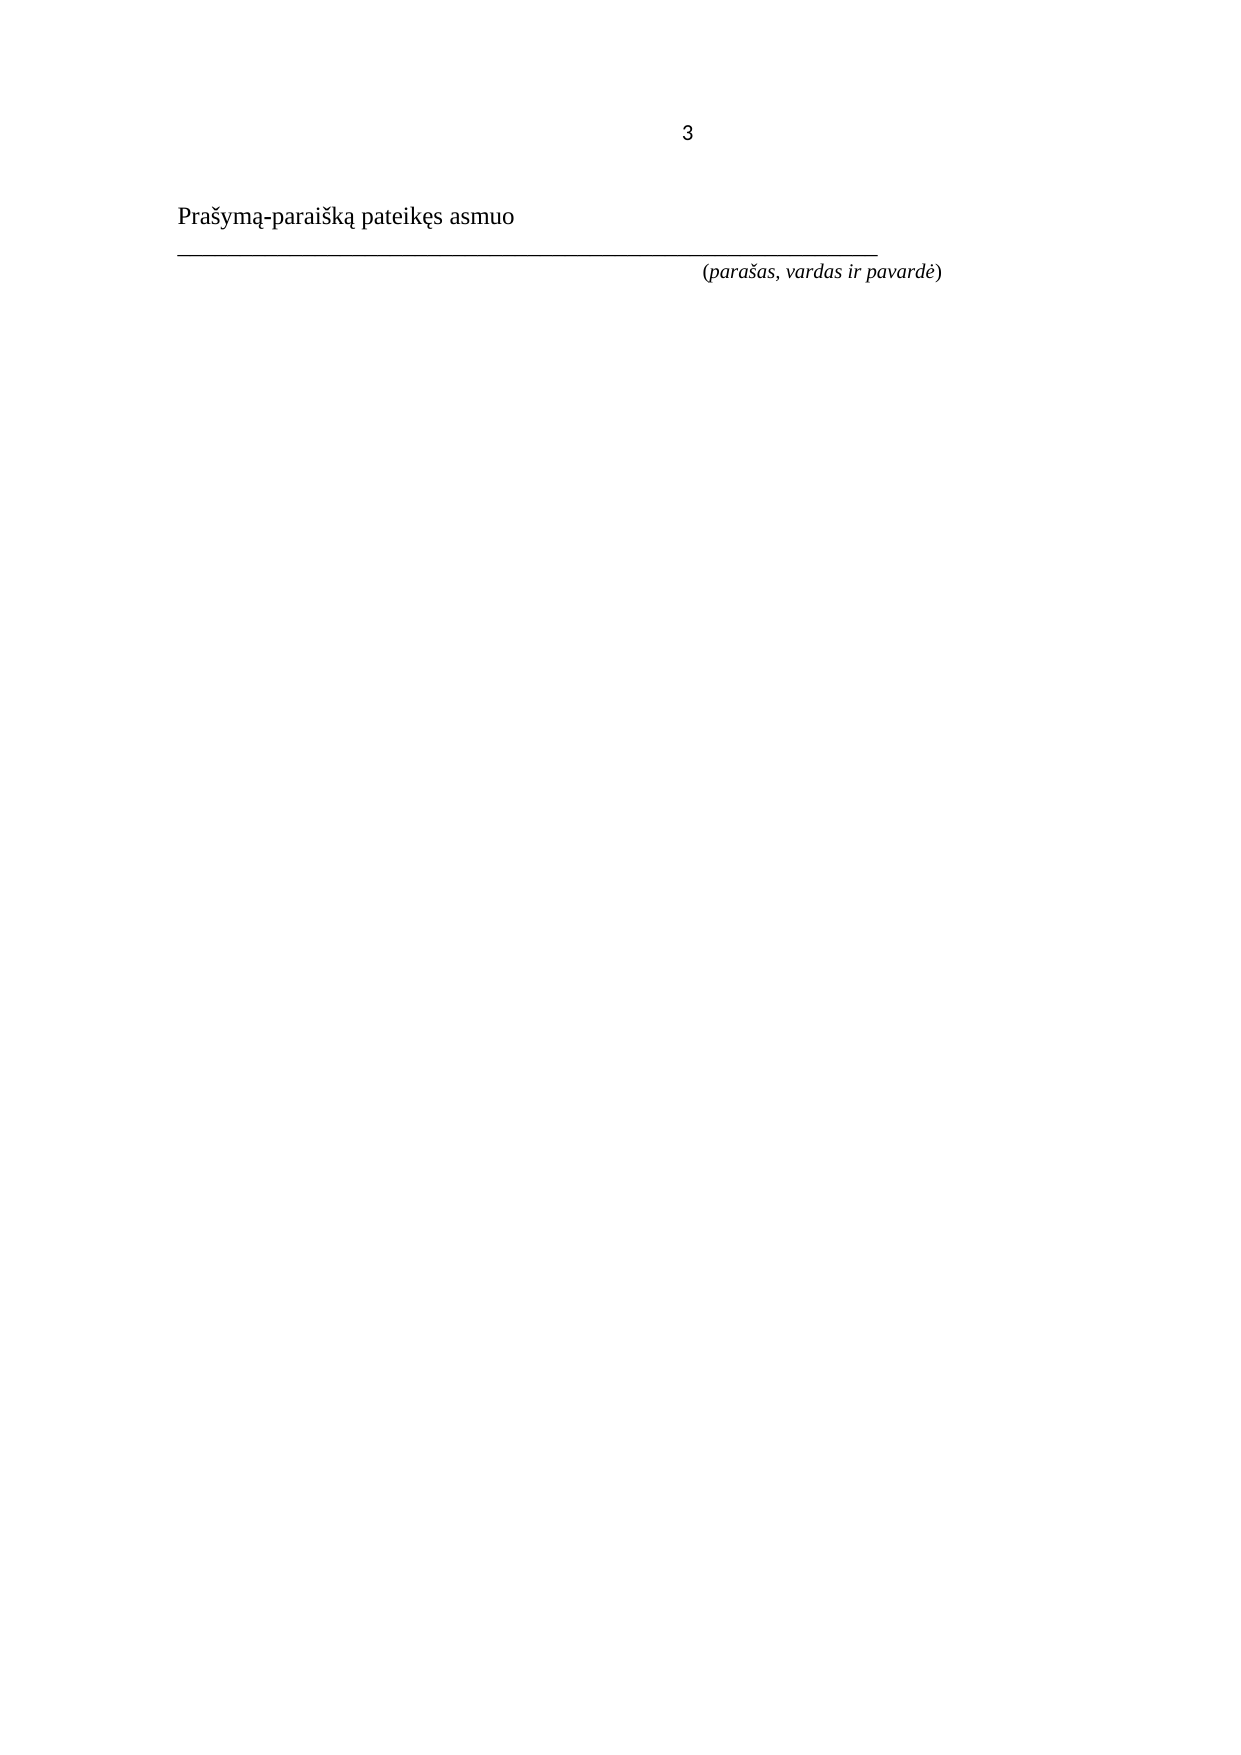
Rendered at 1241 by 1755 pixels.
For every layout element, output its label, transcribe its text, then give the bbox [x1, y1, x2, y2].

text (parašas, vardas ir pavardė) [627, 259, 1198, 283]
text Prašymą-paraišką pateikęs asmuo ________________________________________________________ [177, 201, 1198, 259]
